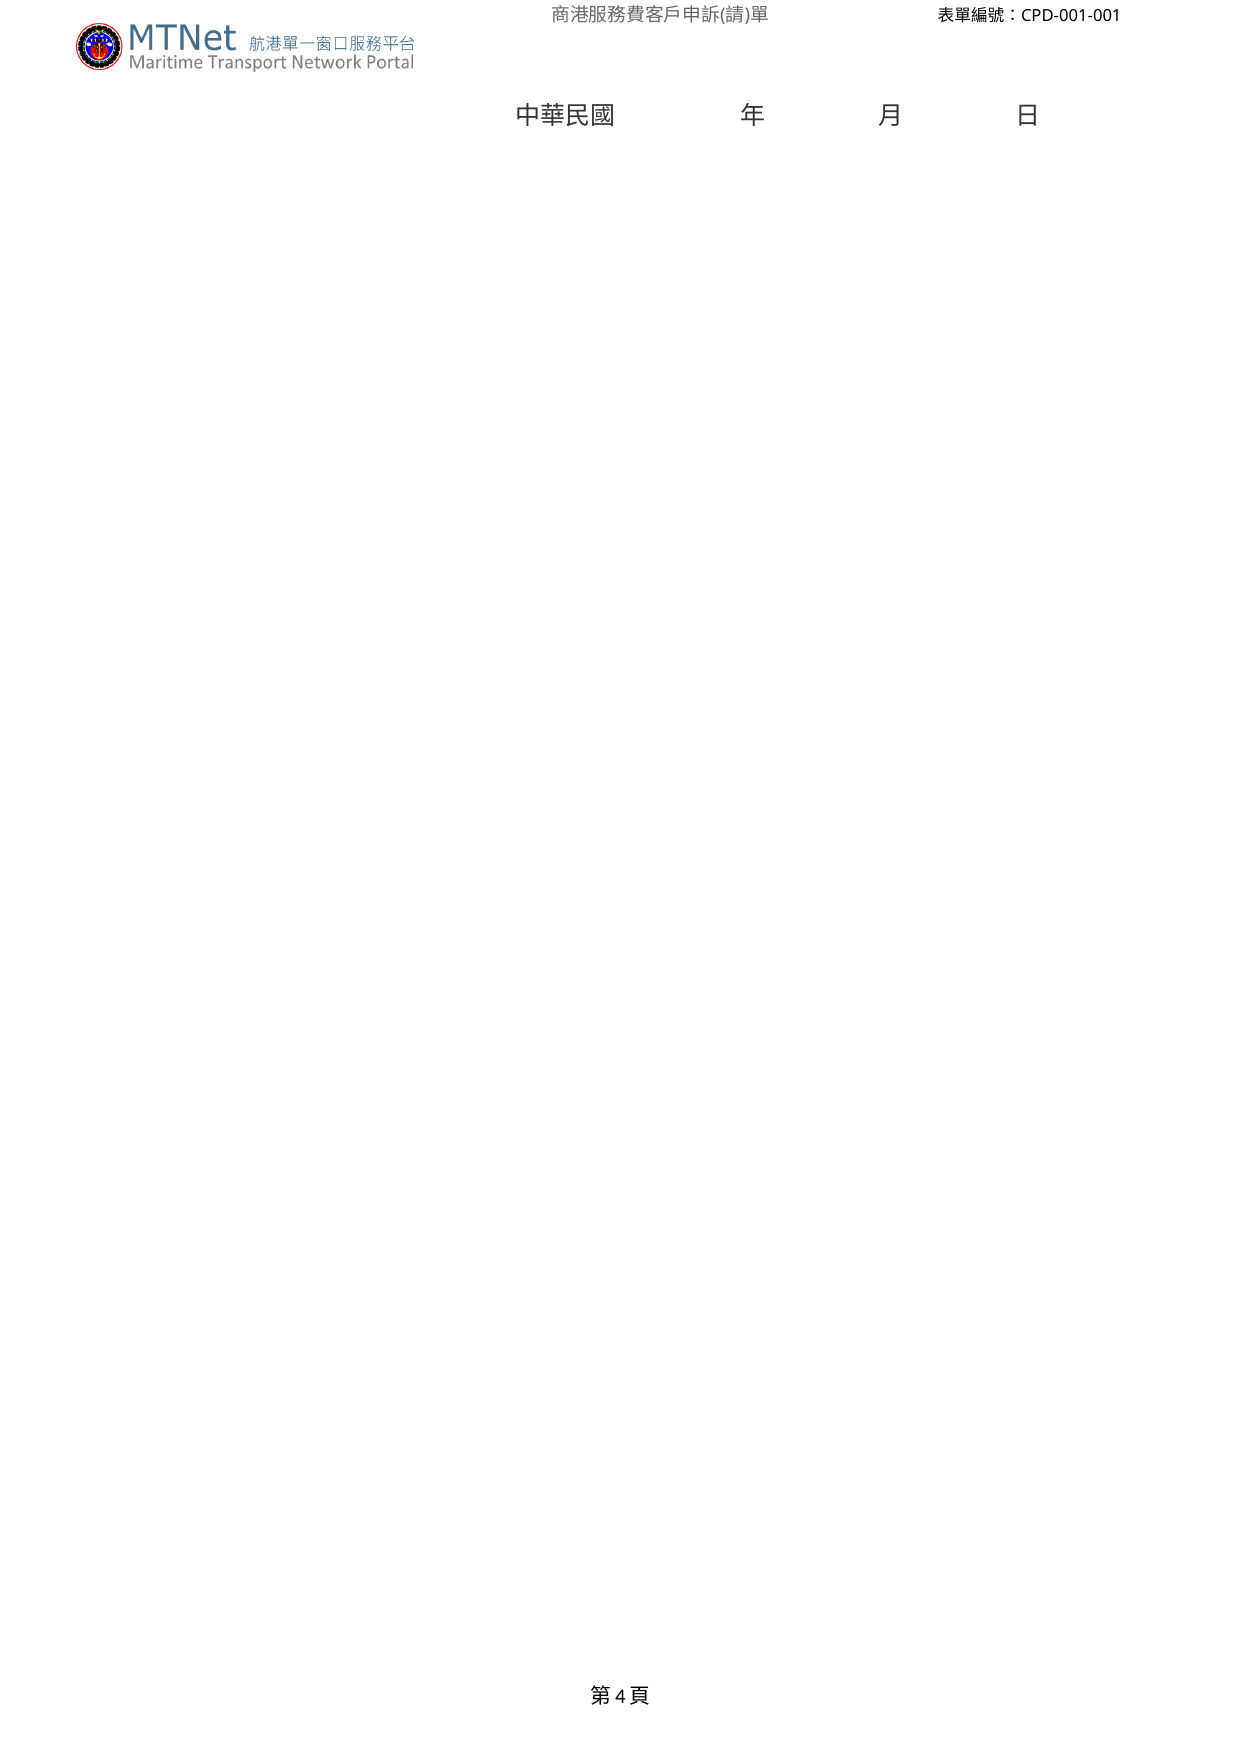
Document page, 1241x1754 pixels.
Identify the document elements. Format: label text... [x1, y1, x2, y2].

text 中華民國 年 月 日 [78, 96, 1040, 132]
